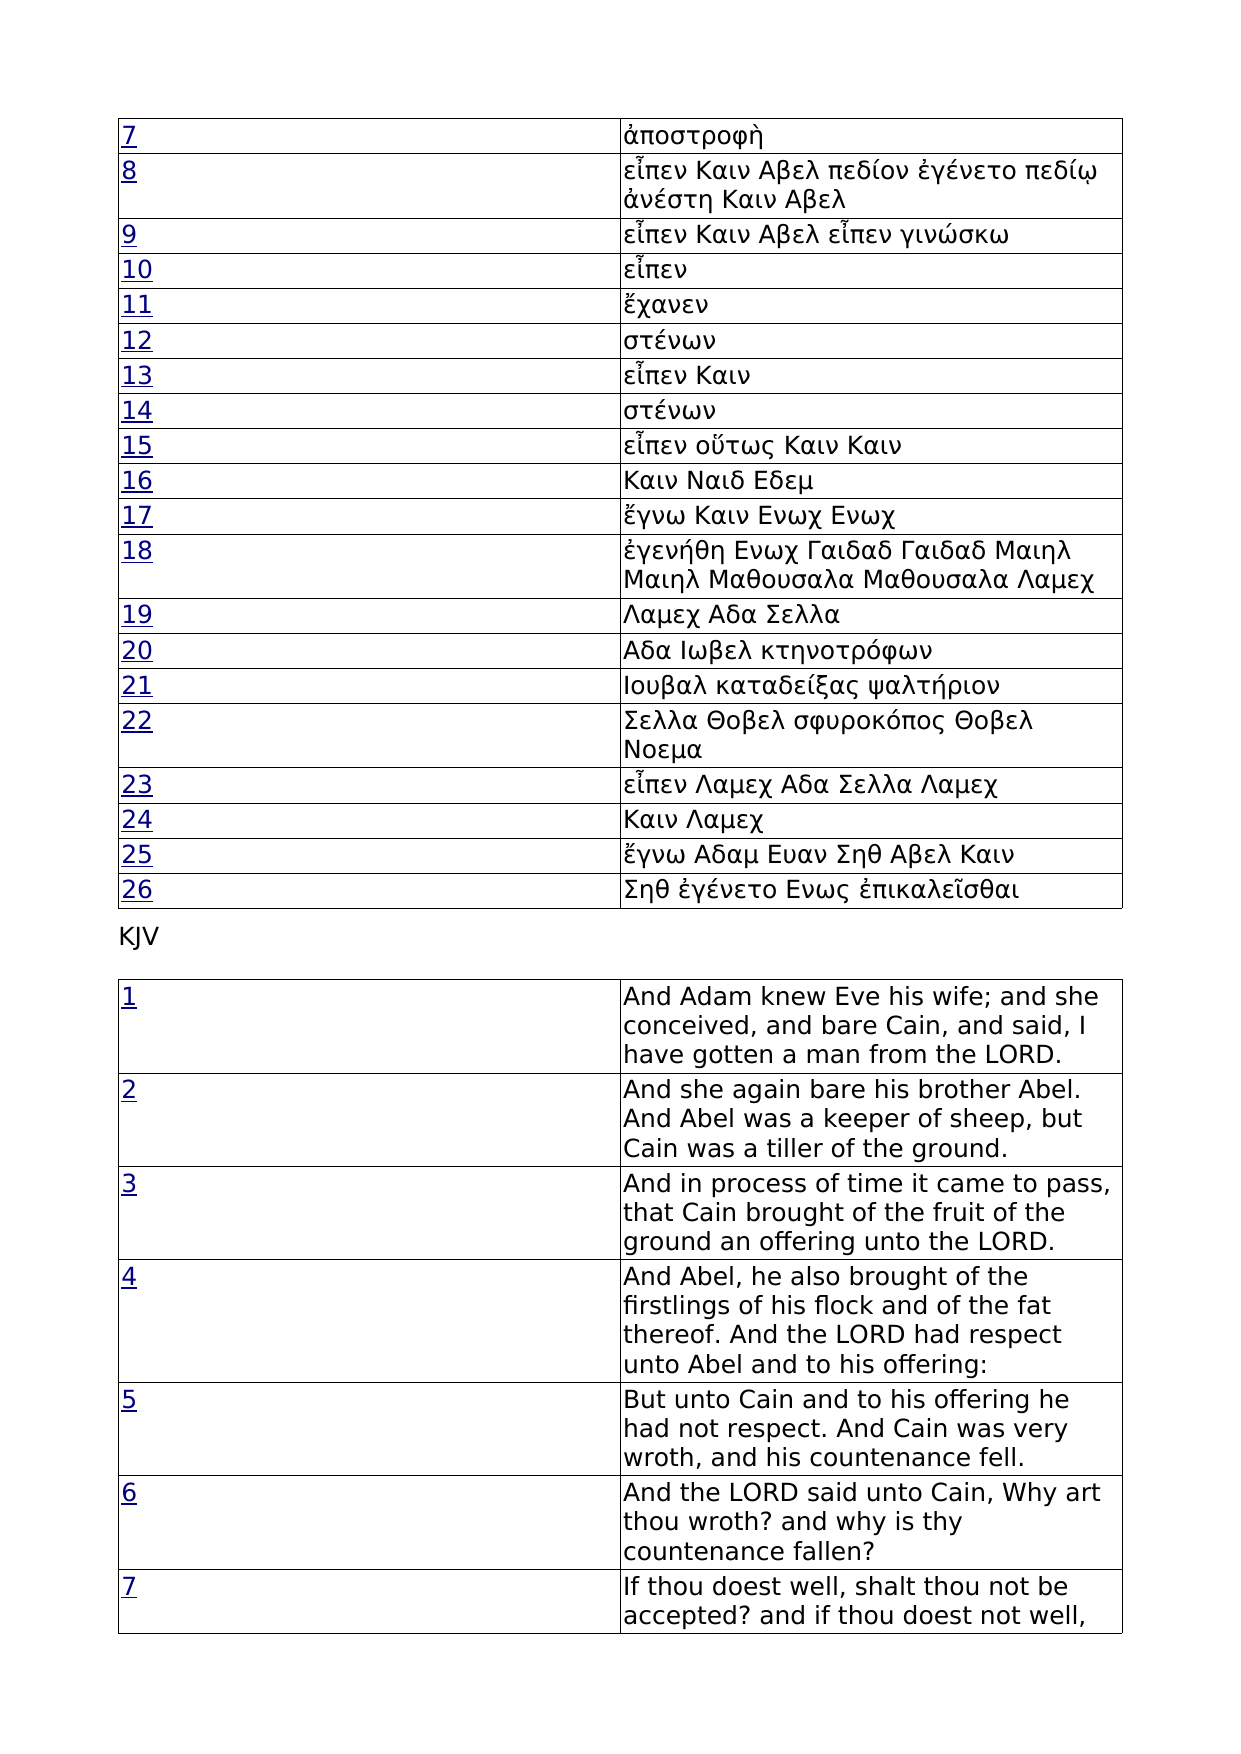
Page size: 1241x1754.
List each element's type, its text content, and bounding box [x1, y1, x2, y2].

table_cell Αδα Ιωβελ κτηνοτρόφων [621, 634, 1122, 668]
table_header And Adam knew Eve his wife; and she conceived, and bare Cain, and said, I have gotten a man from the LORD. [621, 980, 1122, 1072]
table_cell 18 [119, 535, 620, 598]
table_cell εἶπεν Καιν Αβελ εἶπεν γινώσκω [621, 219, 1122, 253]
table_cell 7 [119, 1570, 620, 1633]
table_cell 14 [119, 394, 620, 428]
table_cell 23 [119, 768, 620, 802]
table_cell 10 [119, 254, 620, 288]
table_cell ἐγενήθη Ενωχ Γαιδαδ Γαιδαδ Μαιηλ Μαιηλ Μαθουσαλα Μαθουσαλα Λαμεχ [621, 535, 1122, 598]
table_cell εἶπεν οὕτως Καιν Καιν [621, 429, 1122, 463]
table_cell And in process of time it came to pass, that Cain brought of the fruit of the ground an offering unto the LORD. [621, 1167, 1122, 1259]
table_cell 19 [119, 599, 620, 633]
table_cell εἶπεν [621, 254, 1122, 288]
table_cell 26 [119, 874, 620, 908]
table_cell Λαμεχ Αδα Σελλα [621, 599, 1122, 633]
table_cell εἶπεν Καιν [621, 359, 1122, 393]
table_cell εἶπεν Λαμεχ Αδα Σελλα Λαμεχ [621, 768, 1122, 802]
table_cell Καιν Λαμεχ [621, 804, 1122, 837]
table_cell 8 [119, 154, 620, 217]
table_cell 20 [119, 634, 620, 668]
table_cell ἔγνω Αδαμ Ευαν Σηθ Αβελ Καιν [621, 839, 1122, 873]
table_cell Σελλα Θοβελ σφυροκόπος Θοβελ Νοεμα [621, 704, 1122, 767]
table_cell ἔγνω Καιν Ενωχ Ενωχ [621, 499, 1122, 533]
table_cell στένων [621, 394, 1122, 428]
table_cell 5 [119, 1383, 620, 1475]
table_cell 21 [119, 669, 620, 703]
table_cell ἀποστροφὴ [621, 119, 1122, 153]
table_cell And the LORD said unto Cain, Why art thou wroth? and why is thy countenance fallen? [621, 1476, 1122, 1569]
table_cell 9 [119, 219, 620, 253]
table_cell 11 [119, 289, 620, 323]
table_cell 7 [119, 119, 620, 153]
table_cell 25 [119, 839, 620, 873]
table_cell 24 [119, 804, 620, 837]
table_cell 15 [119, 429, 620, 463]
table_cell 17 [119, 499, 620, 533]
table_cell And she again bare his brother Abel. And Abel was a keeper of sheep, but Cain was a tiller of the ground. [621, 1074, 1122, 1166]
table_cell ἔχανεν [621, 289, 1122, 323]
table_cell Καιν Ναιδ Εδεμ [621, 464, 1122, 498]
table_cell 22 [119, 704, 620, 767]
table_cell If thou doest well, shalt thou not be accepted? and if thou doest not well, [621, 1570, 1122, 1633]
table_cell στένων [621, 324, 1122, 358]
table_cell 12 [119, 324, 620, 358]
table_header 1 [119, 980, 620, 1072]
table_cell 4 [119, 1260, 620, 1382]
text KJV [118, 923, 1122, 952]
table_cell 16 [119, 464, 620, 498]
table_cell εἶπεν Καιν Αβελ πεδίον ἐγένετο πεδίῳ ἀνέστη Καιν Αβελ [621, 154, 1122, 217]
table_cell 3 [119, 1167, 620, 1259]
table_cell Σηθ ἐγένετο Ενως ἐπικαλεῖσθαι [621, 874, 1122, 908]
table_cell But unto Cain and to his offering he had not respect. And Cain was very wroth, and his countenance fell. [621, 1383, 1122, 1475]
table_cell And Abel, he also brought of the firstlings of his flock and of the fat thereof. And the LORD had respect unto Abel and to his offering: [621, 1260, 1122, 1382]
table_cell 6 [119, 1476, 620, 1569]
table_cell 2 [119, 1074, 620, 1166]
table_cell Ιουβαλ καταδείξας ψαλτήριον [621, 669, 1122, 703]
table_cell 13 [119, 359, 620, 393]
